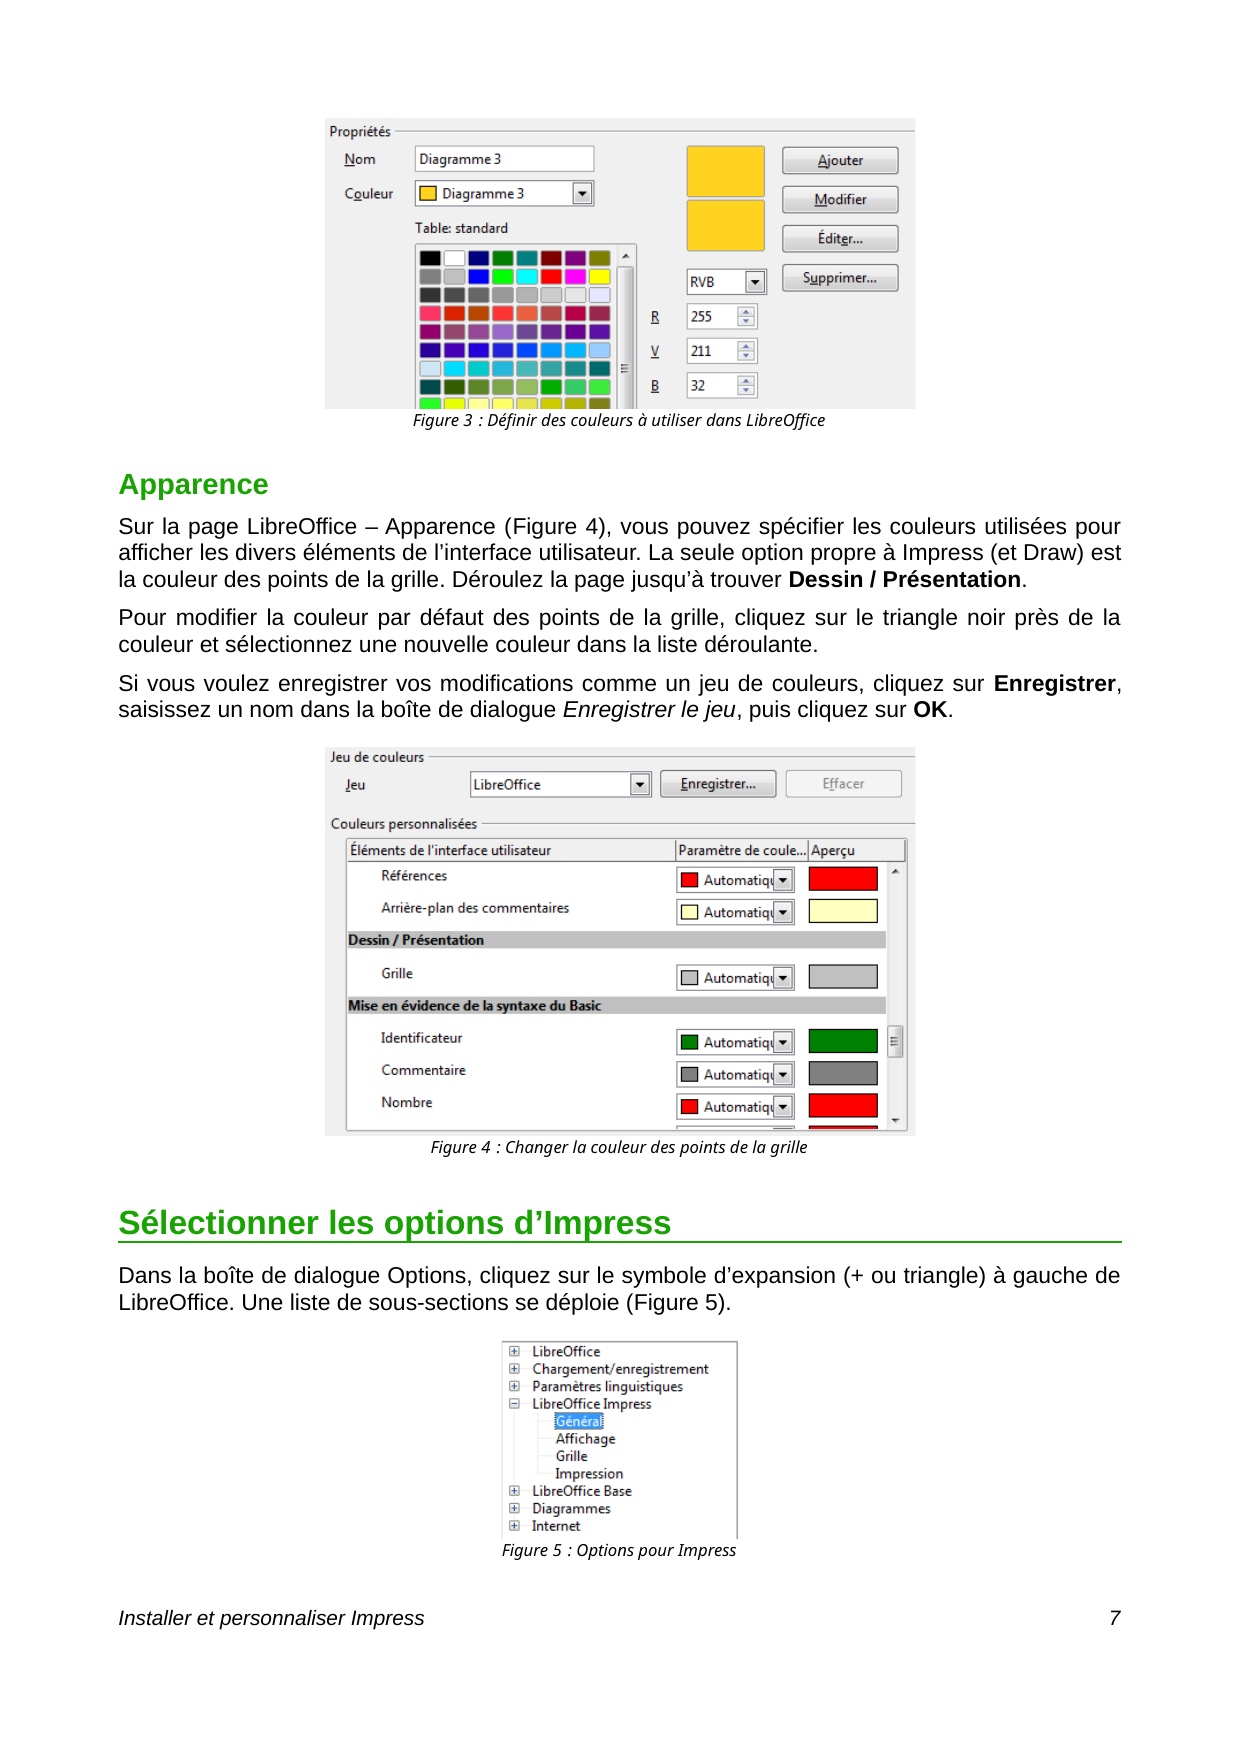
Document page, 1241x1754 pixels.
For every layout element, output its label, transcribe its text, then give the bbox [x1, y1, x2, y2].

text Figure 4 : Changer la couleur des points de la grille [325, 1136, 915, 1158]
text Figure 5 : Options pour Impress [451, 1340, 789, 1562]
subtitle Sélectionner les options d’Impress [118, 1203, 1122, 1241]
subtitle Apparence [118, 467, 1122, 500]
picture [501, 1340, 739, 1539]
text Pour modifier la couleur par défaut des points de la grille, cliquez sur le triangle noir près de la couleur et sélectionnez une nouvelle couleur dans la liste déroulante. [118, 604, 1122, 657]
picture [325, 747, 916, 1136]
picture [325, 118, 916, 409]
text Dans la boîte de dialogue Options, cliquez sur le symbole d’expansion (+ ou triangle) à gauche de LibreOffice. Une liste de sous-sections se déploie (Figure 5). [118, 1262, 1122, 1315]
text Si vous voulez enregistrer vos modifications comme un jeu de couleurs, cliquez sur Enregistrer, saisissez un nom dans la boîte de dialogue Enregistrer le jeu, puis cliquez sur OK. [118, 669, 1122, 722]
text Sur la page LibreOffice – Apparence (Figure 4), vous pouvez spécifier les couleurs utilisées pour afficher les divers éléments de l’interface utilisateur. La seule option propre à Impress (et Draw) est la couleur des points de la grille. Déroulez la page jusqu’à trouver Dessin / Présentation. [118, 513, 1122, 592]
text Figure 3 : Définir des couleurs à utiliser dans LibreOffice [325, 409, 915, 431]
